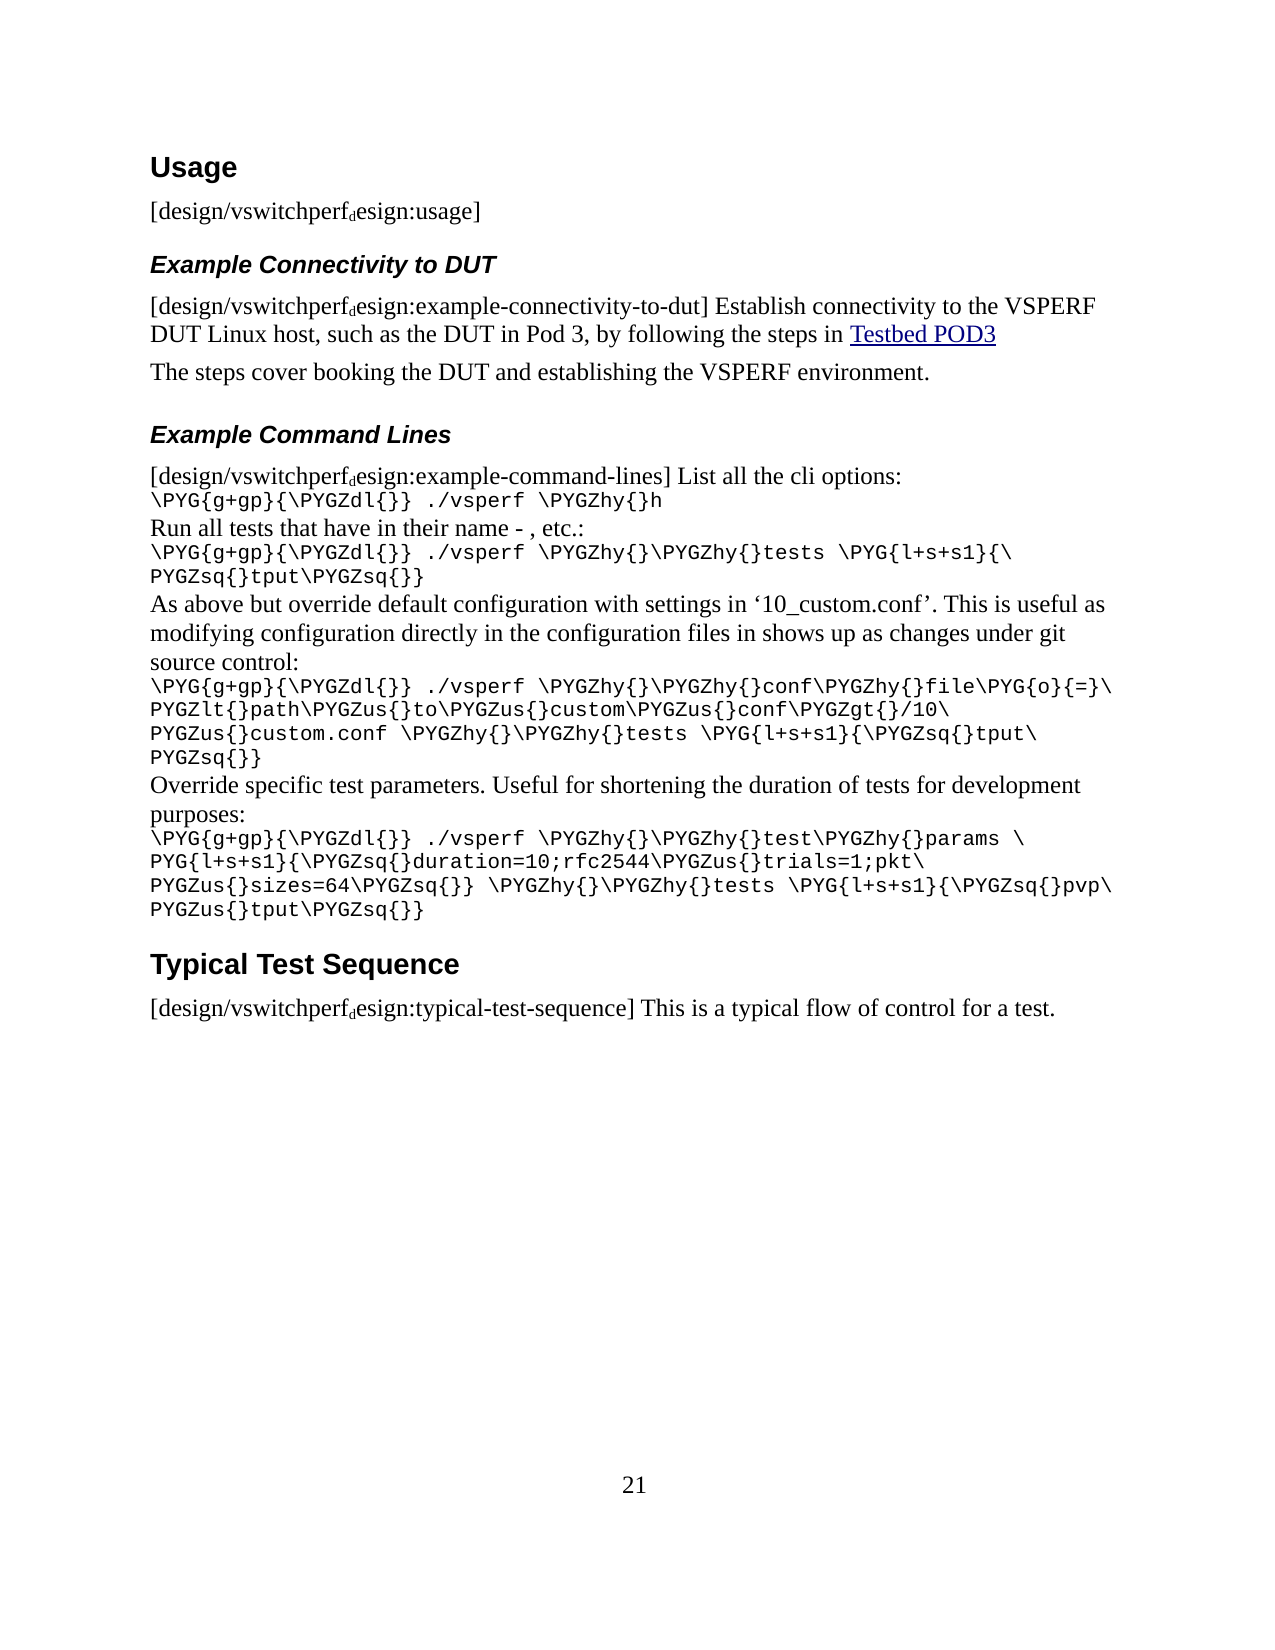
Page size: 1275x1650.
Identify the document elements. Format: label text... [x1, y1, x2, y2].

text Run all tests that have in their name - , etc.: [150, 513, 1125, 542]
text \PYG{g+gp}{\PYGZdl{}} ./vsperf \PYGZhy{}\PYGZhy{}tests \PYG{l+s+s1}{\PYGZsq{}tput\PYGZsq{}} [150, 542, 1125, 589]
text [design/vswitchperfdesign:usage] [150, 196, 1125, 225]
text \PYG{g+gp}{\PYGZdl{}} ./vsperf \PYGZhy{}\PYGZhy{}conf\PYGZhy{}file\PYG{o}{=}\PYGZlt{}path\PYGZus{}to\PYGZus{}custom\PYGZus{}conf\PYGZgt{}/10\PYGZus{}custom.conf \PYGZhy{}\PYGZhy{}tests \PYG{l+s+s1}{\PYGZsq{}tput\PYGZsq{}} [150, 676, 1125, 770]
text [design/vswitchperfdesign:example-command-lines] List all the cli options: [150, 461, 1125, 490]
subtitle Example Command Lines [150, 420, 1125, 448]
text [design/vswitchperfdesign:example-connectivity-to-dut] Establish connectivity to the VSPERF DUT Linux host, such as the DUT in Pod 3, by following the steps in Testbed POD3 [150, 291, 1125, 348]
text The steps cover booking the DUT and establishing the VSPERF environment. [150, 357, 1125, 386]
text \PYG{g+gp}{\PYGZdl{}} ./vsperf \PYGZhy{}h [150, 490, 1125, 513]
subtitle Example Connectivity to DUT [150, 250, 1125, 278]
subtitle Typical Test Sequence [150, 947, 1125, 981]
text As above but override default configuration with settings in ‘10_custom.conf’. This is useful as modifying configuration directly in the configuration files in shows up as changes under git source control: [150, 589, 1125, 676]
text \PYG{g+gp}{\PYGZdl{}} ./vsperf \PYGZhy{}\PYGZhy{}test\PYGZhy{}params \PYG{l+s+s1}{\PYGZsq{}duration=10;rfc2544\PYGZus{}trials=1;pkt\PYGZus{}sizes=64\PYGZsq{}} \PYGZhy{}\PYGZhy{}tests \PYG{l+s+s1}{\PYGZsq{}pvp\PYGZus{}tput\PYGZsq{}} [150, 828, 1125, 922]
text [design/vswitchperfdesign:typical-test-sequence] This is a typical flow of control for a test. [150, 993, 1125, 1022]
text Override specific test parameters. Useful for shortening the duration of tests for development purposes: [150, 770, 1125, 828]
subtitle Usage [150, 150, 1125, 183]
